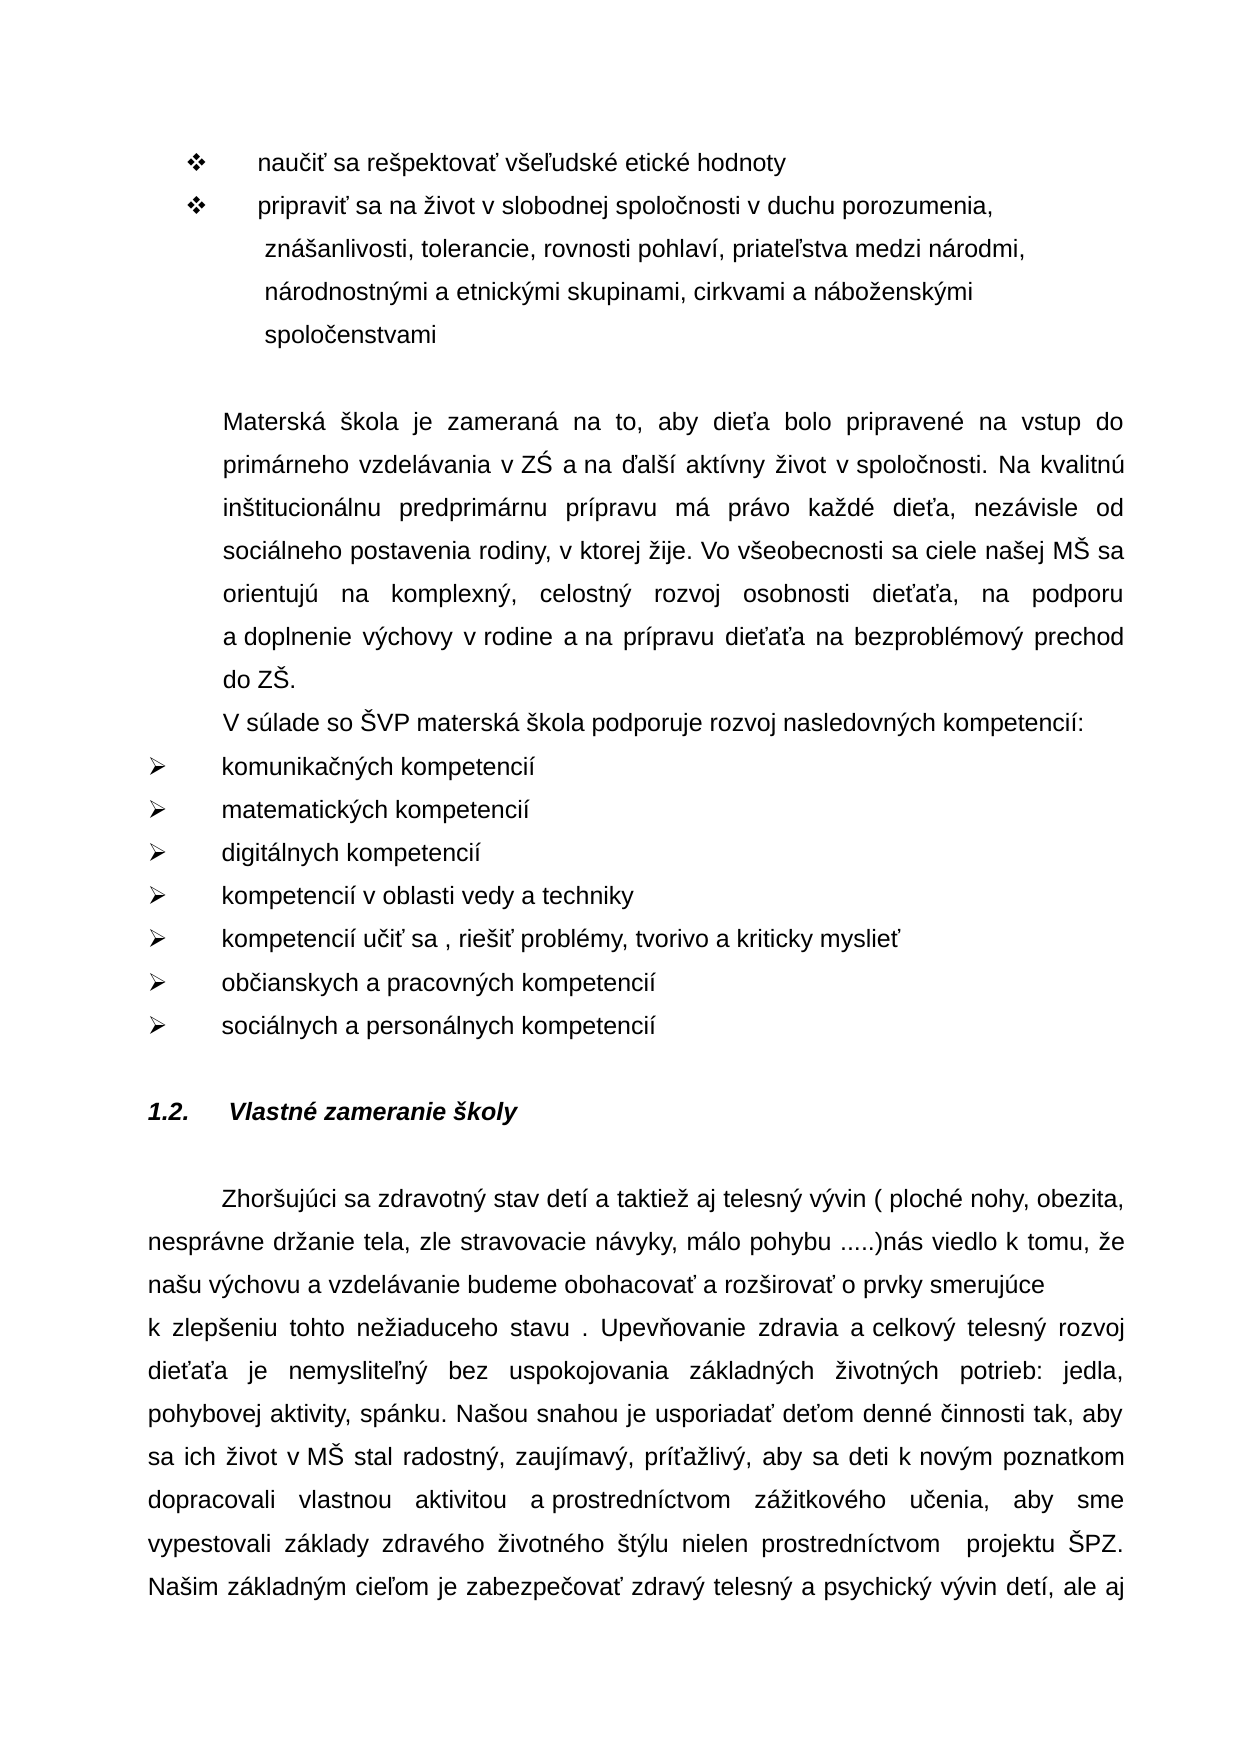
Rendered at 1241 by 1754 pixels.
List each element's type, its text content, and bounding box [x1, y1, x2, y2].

text národnostnými a etnickými skupinami, cirkvami a náboženskými [223, 277, 1125, 306]
list občianskych a pracovných kompetencií [148, 968, 1125, 997]
text 1.2. Vlastné zameranie školy [148, 1097, 1125, 1126]
list komunikačných kompetencií [148, 752, 1125, 780]
list pripraviť sa na život v slobodnej spoločnosti v duchu porozumenia, [185, 191, 1125, 220]
text Materská škola je zameraná na to, aby dieťa bolo pripravené na vstup do primárneho vzdelávania v ZŚ a na ďalší aktívny život v spoločnosti. Na kvalitnú inštitucionálnu predprimárnu prípravu má právo každé dieťa, nezávisle od sociálneho postavenia rodiny, v ktorej žije. Vo všeobecnosti sa ciele našej MŠ sa orientujú na komplexný, celostný rozvoj osobnosti dieťaťa, na podporu a doplnenie výchovy v rodine a na prípravu dieťaťa na bezproblémový prechod do ZŠ. [223, 407, 1125, 694]
text k zlepšeniu tohto nežiaduceho stavu . Upevňovanie zdravia a celkový telesný rozvoj dieťaťa je nemysliteľný bez uspokojovania základných životných potrieb: jedla, pohybovej aktivity, spánku. Našou snahou je usporiadať deťom denné činnosti tak, aby sa ich život v MŠ stal radostný, zaujímavý, príťažlivý, aby sa deti k novým poznatkom dopracovali vlastnou aktivitou a prostredníctvom zážitkového učenia, aby sme vypestovali základy zdravého životného štýlu nielen prostredníctvom projektu ŠPZ. Našim základným cieľom je zabezpečovať zdravý telesný a psychický vývin detí, ale aj [148, 1313, 1125, 1600]
list sociálnych a personálnych kompetencií [148, 1011, 1125, 1040]
text Zhoršujúci sa zdravotný stav detí a taktiež aj telesný vývin ( ploché nohy, obezita, nesprávne držanie tela, zle stravovacie návyky, málo pohybu .....)nás viedlo k tomu, že našu výchovu a vzdelávanie budeme obohacovať a rozširovať o prvky smerujúce [148, 1183, 1125, 1298]
list naučiť sa rešpektovať všeľudské etické hodnoty [185, 148, 1125, 176]
list digitálnych kompetencií [148, 838, 1125, 867]
list kompetencií učiť sa , riešiť problémy, tvorivo a kriticky myslieť [148, 924, 1125, 953]
list matematických kompetencií [148, 795, 1125, 824]
text spoločenstvami [223, 320, 1125, 349]
text V súlade so ŠVP materská škola podporuje rozvoj nasledovných kompetencií: [223, 708, 1125, 737]
text znášanlivosti, tolerancie, rovnosti pohlaví, priateľstva medzi národmi, [223, 234, 1125, 263]
list kompetencií v oblasti vedy a techniky [148, 881, 1125, 910]
